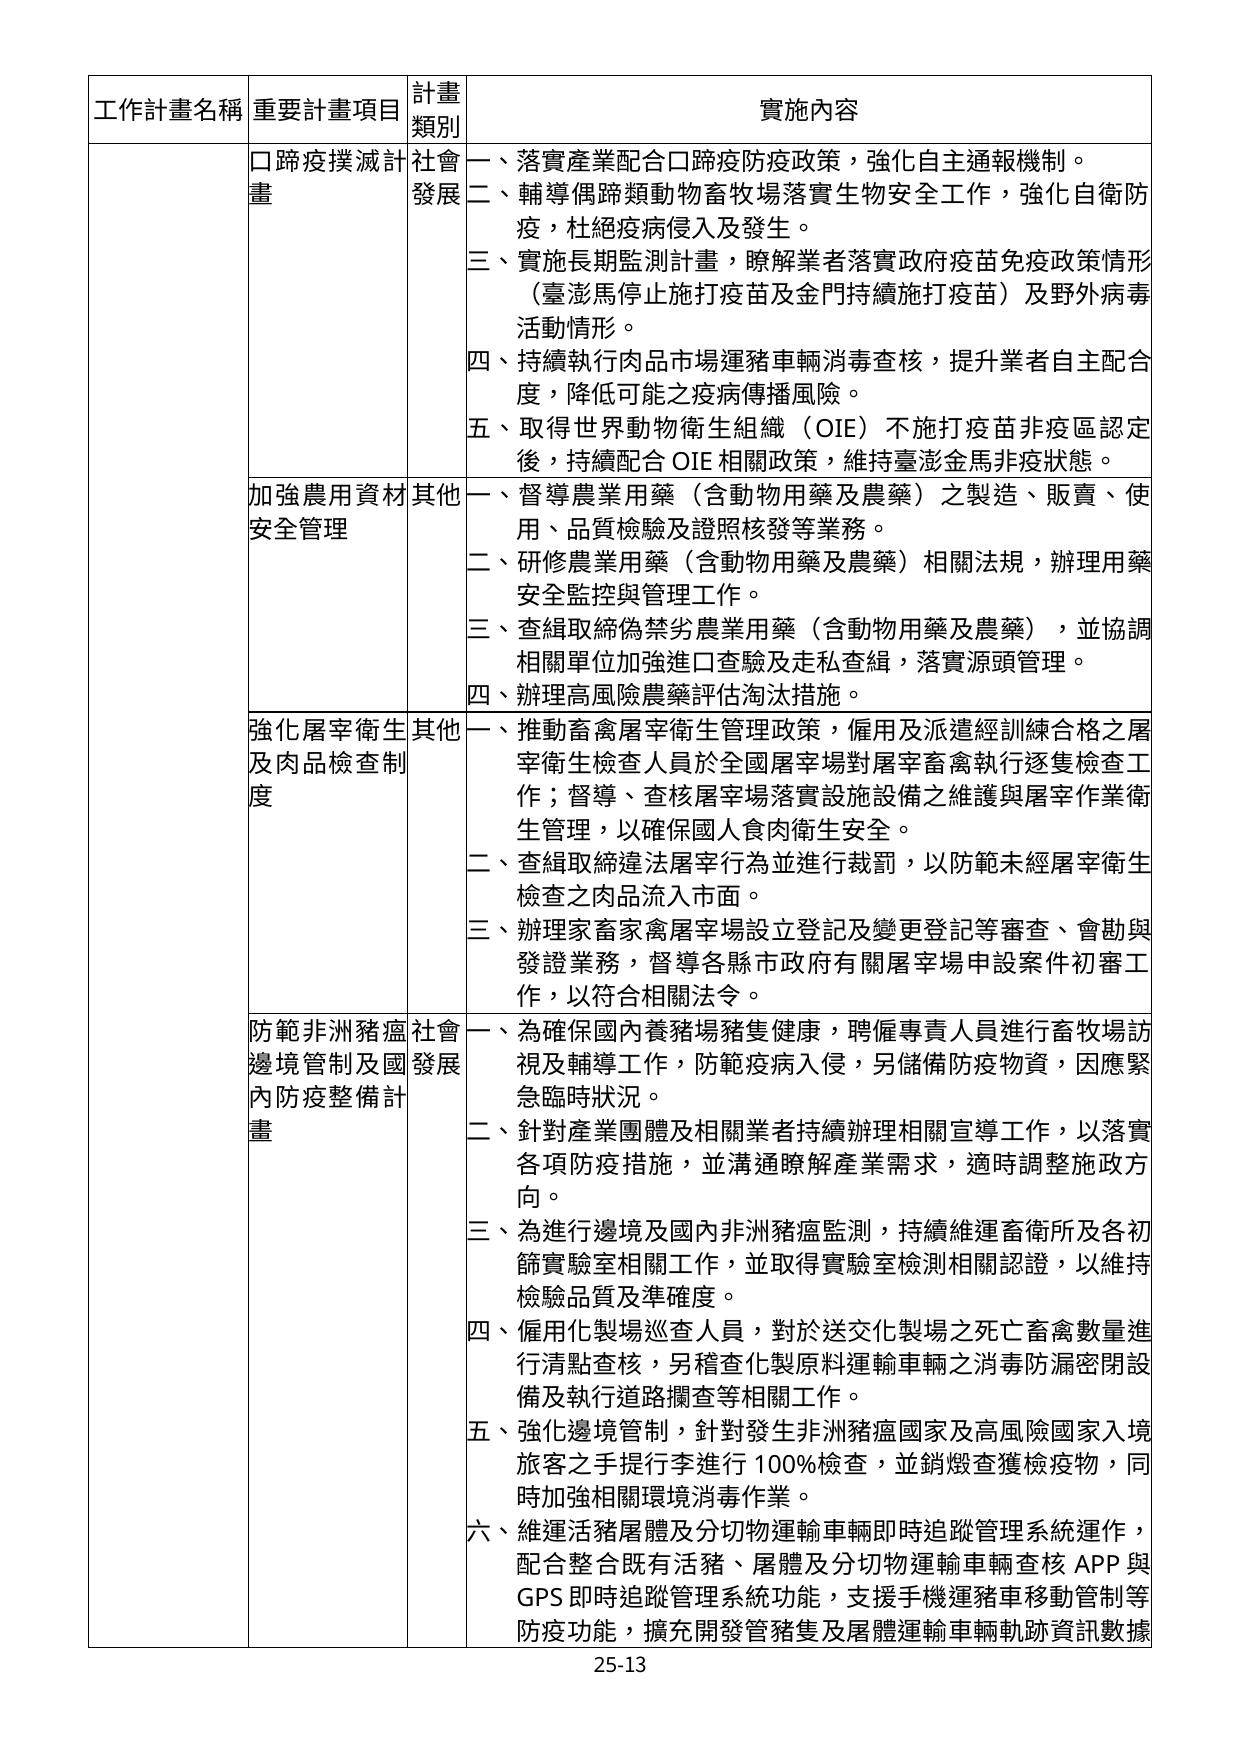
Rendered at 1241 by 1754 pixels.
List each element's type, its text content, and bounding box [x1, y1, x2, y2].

table_cell 口蹄疫撲滅計畫 [249, 144, 407, 477]
table_header 計畫類別 [408, 76, 466, 143]
table_cell 社會發展 [408, 144, 466, 477]
table_cell [89, 144, 248, 1647]
table_cell 社會發展 [408, 1014, 466, 1647]
table_cell 一、為確保國內養豬場豬隻健康，聘僱專責人員進行畜牧場訪視及輔導工作，防範疫病入侵，另儲備防疫物資，因應緊急臨時狀況。 二、針對產業團體及相關業者持續辦理相關宣導工作，以落實各項防疫措施，並溝通瞭解產業需求，適時調整施政方向。 三、為進行邊境及國內非洲豬瘟監測，持續維運畜衛所及各初篩實驗室相關工作，並取得實驗室檢測相關認證，以維持檢驗品質及準確度。 四、僱用化製場巡查人員，對於送交化製場之死亡畜禽數量進行清點查核，另稽查化製原料運輸車輛之消毒防漏密閉設備及執行道路攔查等相關工作。 五、強化邊境管制，針對發生非洲豬瘟國家及高風險國家入境旅客之手提行李進行100%檢查，並銷燬查獲檢疫物，同時加強相關環境消毒作業。 六、維運活豬屠體及分切物運輸車輛即時追蹤管理系統運作，配合整合既有活豬、屠體及分切物運輸車輛查核APP與GPS即時追蹤管理系統功能，支援手機運豬車移動管制等防疫功能，擴充開發管豬隻及屠體運輸車輛軌跡資訊數據 [467, 1014, 1151, 1647]
table_cell 其他 [408, 478, 466, 711]
table_cell 加強農用資材安全管理 [249, 478, 407, 711]
table_header 工作計畫名稱 [89, 76, 248, 143]
table_header 實施內容 [467, 76, 1151, 143]
table_cell 防範非洲豬瘟邊境管制及國內防疫整備計畫 [249, 1014, 407, 1647]
table_cell 強化屠宰衛生及肉品檢查制度 [249, 713, 407, 1012]
table_cell 其他 [408, 713, 466, 1012]
table_header 重要計畫項目 [249, 76, 407, 143]
table_cell 一、推動畜禽屠宰衛生管理政策，僱用及派遣經訓練合格之屠宰衛生檢查人員於全國屠宰場對屠宰畜禽執行逐隻檢查工作；督導、查核屠宰場落實設施設備之維護與屠宰作業衛生管理，以確保國人食肉衛生安全。 二、查緝取締違法屠宰行為並進行裁罰，以防範未經屠宰衛生檢查之肉品流入市面。 三、辦理家畜家禽屠宰場設立登記及變更登記等審查、會勘與發證業務，督導各縣市政府有關屠宰場申設案件初審工作，以符合相關法令。 [467, 713, 1151, 1012]
table_cell 一、落實產業配合口蹄疫防疫政策，強化自主通報機制。 二、輔導偶蹄類動物畜牧場落實生物安全工作，強化自衛防疫，杜絕疫病侵入及發生。 三、實施長期監測計畫，瞭解業者落實政府疫苗免疫政策情形（臺澎馬停止施打疫苗及金門持續施打疫苗）及野外病毒活動情形。 四、持續執行肉品市場運豬車輛消毒查核，提升業者自主配合度，降低可能之疫病傳播風險。 五、取得世界動物衛生組織（OIE）不施打疫苗非疫區認定後，持續配合OIE相關政策，維持臺澎金馬非疫狀態。 [467, 144, 1151, 477]
table_cell 一、督導農業用藥（含動物用藥及農藥）之製造、販賣、使用、品質檢驗及證照核發等業務。 二、研修農業用藥（含動物用藥及農藥）相關法規，辦理用藥安全監控與管理工作。 三、查緝取締偽禁劣農業用藥（含動物用藥及農藥），並協調相關單位加強進口查驗及走私查緝，落實源頭管理。 四、辦理高風險農藥評估淘汰措施。 [467, 478, 1151, 711]
